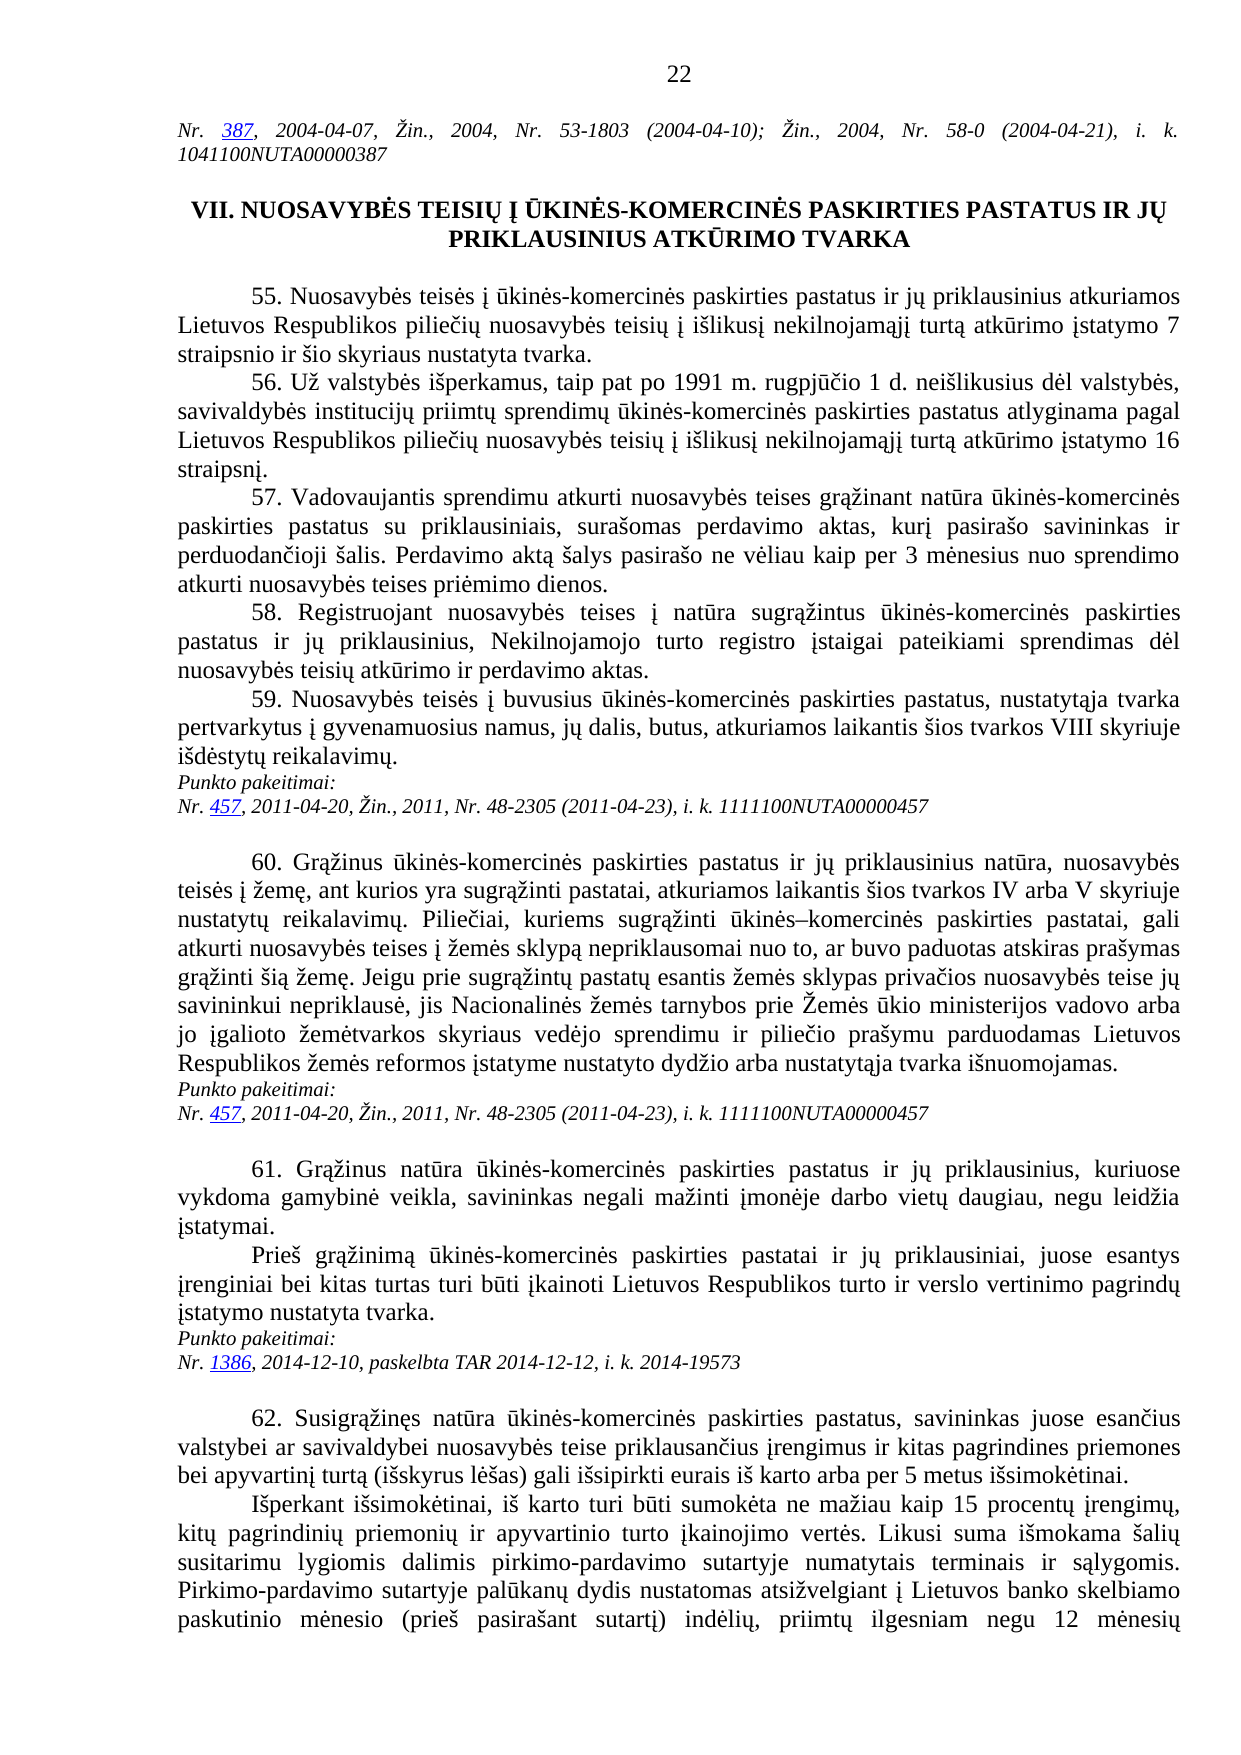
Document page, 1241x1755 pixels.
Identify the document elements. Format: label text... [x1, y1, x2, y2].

text Punkto pakeitimai: [177, 1326, 1181, 1350]
text Punkto pakeitimai: [177, 1077, 1181, 1101]
text 58. Registruojant nuosavybės teises į natūra sugrąžintus ūkinės-komercinės paskirties pastatus ir jų priklausinius, Nekilnojamojo turto registro įstaigai pateikiami sprendimas dėl nuosavybės teisių atkūrimo ir perdavimo aktas. [177, 597, 1181, 684]
text 56. Už valstybės išperkamus, taip pat po 1991 m. rugpjūčio 1 d. neišlikusius dėl valstybės, savivaldybės institucijų priimtų sprendimų ūkinės-komercinės paskirties pastatus atlyginama pagal Lietuvos Respublikos piliečių nuosavybės teisių į išlikusį nekilnojamąjį turtą atkūrimo įstatymo 16 straipsnį. [177, 367, 1181, 482]
text 61. Grąžinus natūra ūkinės-komercinės paskirties pastatus ir jų priklausinius, kuriuose vykdoma gamybinė veikla, savininkas negali mažinti įmonėje darbo vietų daugiau, negu leidžia įstatymai. [177, 1154, 1181, 1240]
text 55. Nuosavybės teisės į ūkinės-komercinės paskirties pastatus ir jų priklausinius atkuriamos Lietuvos Respublikos piliečių nuosavybės teisių į išlikusį nekilnojamąjį turtą atkūrimo įstatymo 7 straipsnio ir šio skyriaus nustatyta tvarka. [177, 281, 1181, 367]
text 57. Vadovaujantis sprendimu atkurti nuosavybės teises grąžinant natūra ūkinės-komercinės paskirties pastatus su priklausiniais, surašomas perdavimo aktas, kurį pasirašo savininkas ir perduodančioji šalis. Perdavimo aktą šalys pasirašo ne vėliau kaip per 3 mėnesius nuo sprendimo atkurti nuosavybės teises priėmimo dienos. [177, 482, 1181, 597]
text 59. Nuosavybės teisės į buvusius ūkinės-komercinės paskirties pastatus, nustatytąja tvarka pertvarkytus į gyvenamuosius namus, jų dalis, butus, atkuriamos laikantis šios tvarkos VIII skyriuje išdėstytų reikalavimų. [177, 684, 1181, 770]
text Nr. 387, 2004-04-07, Žin., 2004, Nr. 53-1803 (2004-04-10); Žin., 2004, Nr. 58-0 (2004-04-21), i. k. 1041100NUTA00000387 [177, 118, 1181, 166]
text Nr. 1386, 2014-12-10, paskelbta TAR 2014-12-12, i. k. 2014-19573 [177, 1350, 1181, 1374]
text Išperkant išsimokėtinai, iš karto turi būti sumokėta ne mažiau kaip 15 procentų įrengimų, kitų pagrindinių priemonių ir apyvartinio turto įkainojimo vertės. Likusi suma išmokama šalių susitarimu lygiomis dalimis pirkimo-pardavimo sutartyje numatytais terminais ir sąlygomis. Pirkimo-pardavimo sutartyje palūkanų dydis nustatomas atsižvelgiant į Lietuvos banko skelbiamo paskutinio mėnesio (prieš pasirašant sutartį) indėlių, priimtų ilgesniam negu 12 mėnesių [177, 1489, 1181, 1633]
text Prieš grąžinimą ūkinės-komercinės paskirties pastatai ir jų priklausiniai, juose esantys įrenginiai bei kitas turtas turi būti įkainoti Lietuvos Respublikos turto ir verslo vertinimo pagrindų įstatymo nustatyta tvarka. [177, 1240, 1181, 1326]
text Punkto pakeitimai: [177, 770, 1181, 794]
text 60. Grąžinus ūkinės-komercinės paskirties pastatus ir jų priklausinius natūra, nuosavybės teisės į žemę, ant kurios yra sugrąžinti pastatai, atkuriamos laikantis šios tvarkos IV arba V skyriuje nustatytų reikalavimų. Piliečiai, kuriems sugrąžinti ūkinės–komercinės paskirties pastatai, gali atkurti nuosavybės teises į žemės sklypą nepriklausomai nuo to, ar buvo paduotas atskiras prašymas grąžinti šią žemę. Jeigu prie sugrąžintų pastatų esantis žemės sklypas privačios nuosavybės teise jų savininkui nepriklausė, jis Nacionalinės žemės tarnybos prie Žemės ūkio ministerijos vadovo arba jo įgalioto žemėtvarkos skyriaus vedėjo sprendimu ir piliečio prašymu parduodamas Lietuvos Respublikos žemės reformos įstatyme nustatyto dydžio arba nustatytąja tvarka išnuomojamas. [177, 847, 1181, 1077]
text VII. NUOSAVYBĖS TEISIŲ Į ŪKINĖS-KOMERCINĖS PASKIRTIES PASTATUS IR JŲ PRIKLAUSINIUS ATKŪRIMO TVARKA [177, 195, 1181, 252]
text Nr. 457, 2011-04-20, Žin., 2011, Nr. 48-2305 (2011-04-23), i. k. 1111100NUTA00000457 [177, 794, 1181, 818]
text Nr. 457, 2011-04-20, Žin., 2011, Nr. 48-2305 (2011-04-23), i. k. 1111100NUTA00000457 [177, 1101, 1181, 1125]
text 62. Susigrąžinęs natūra ūkinės-komercinės paskirties pastatus, savininkas juose esančius valstybei ar savivaldybei nuosavybės teise priklausančius įrengimus ir kitas pagrindines priemones bei apyvartinį turtą (išskyrus lėšas) gali išsipirkti eurais iš karto arba per 5 metus išsimokėtinai. [177, 1403, 1181, 1489]
